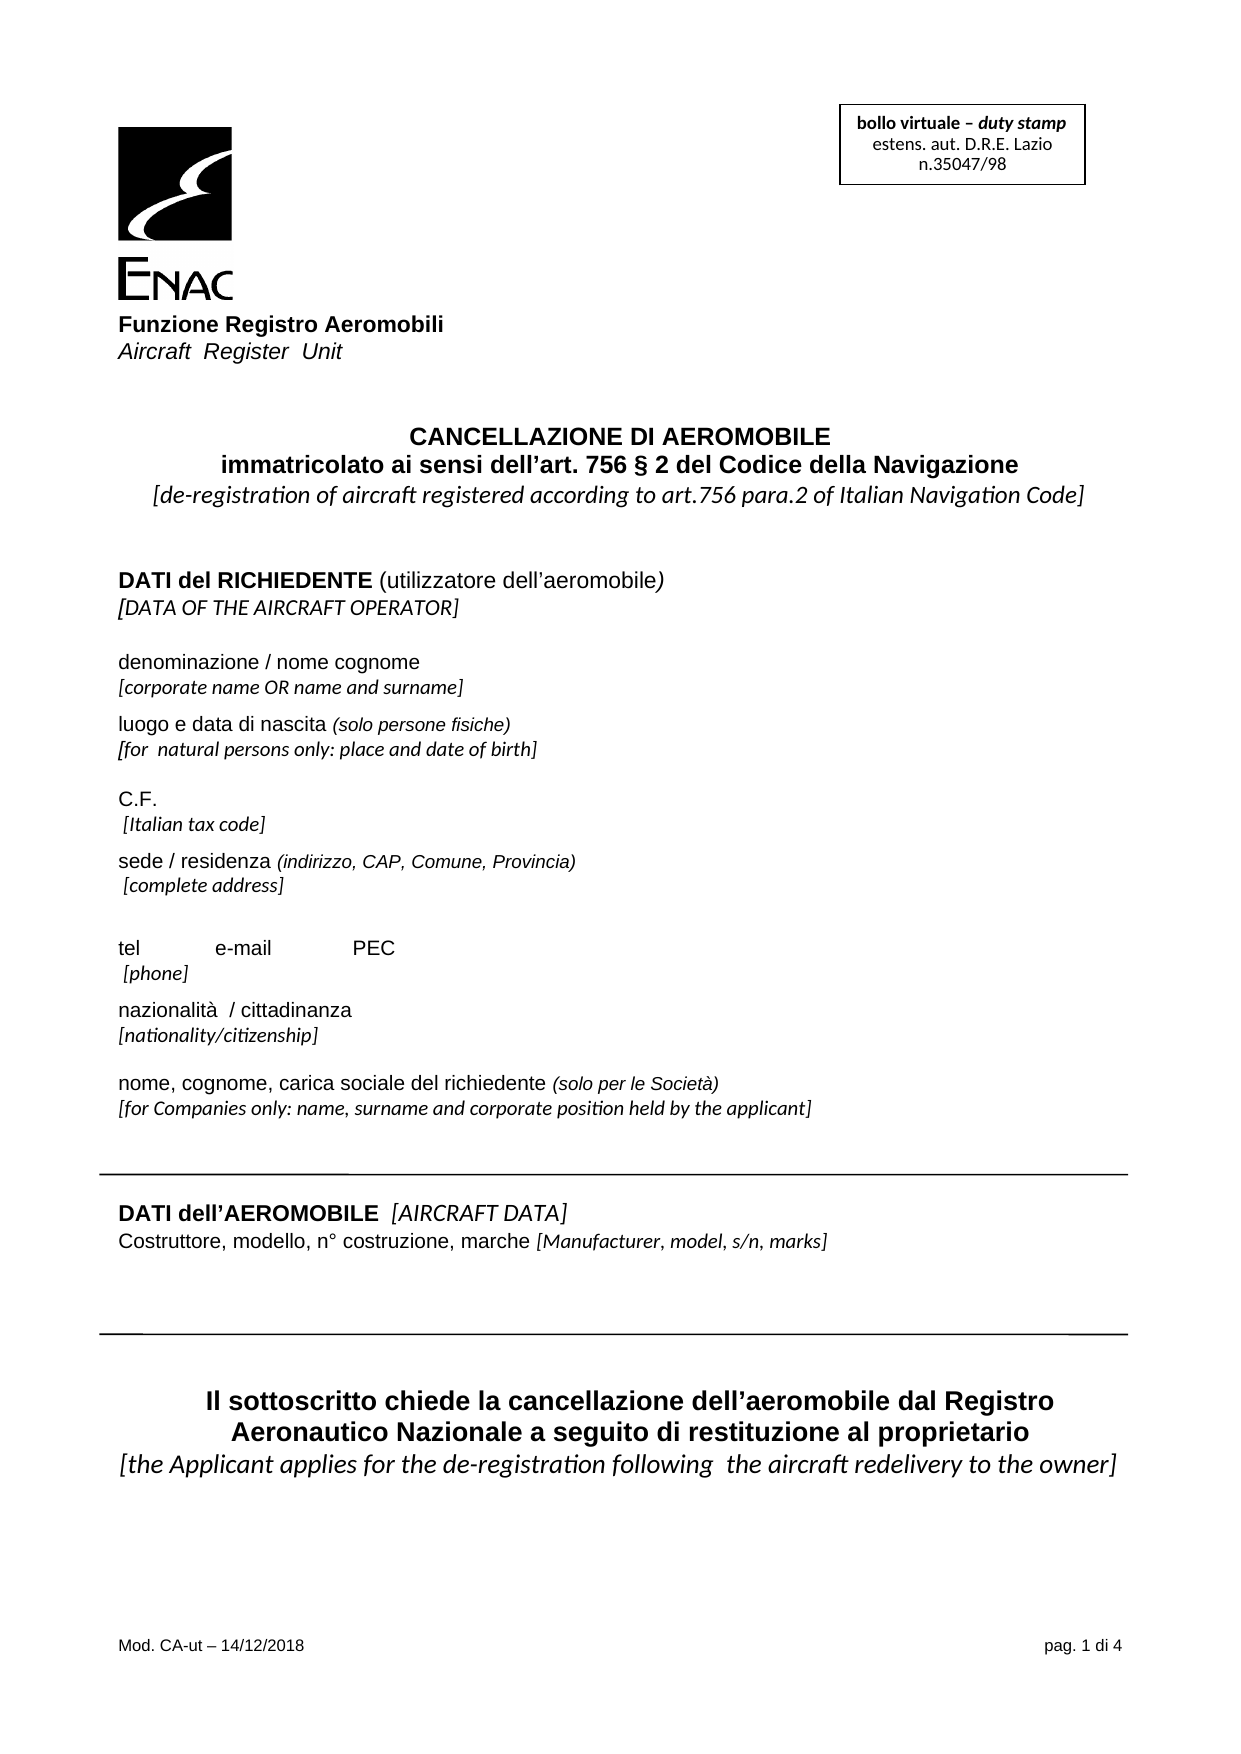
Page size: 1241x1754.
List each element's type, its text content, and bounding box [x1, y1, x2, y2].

text n.35047/98 [856, 154, 1069, 175]
text [DATA OF THE AIRCRAFT OPERATOR] [118, 593, 1122, 621]
text [complete address] [118, 873, 1122, 898]
subtitle CANCELLAZIONE DI AEROMOBILE [118, 422, 1122, 450]
text [nationality/citizenship] [118, 1022, 1122, 1047]
text [for Companies only: name, surname and corporate position held by the applicant] [118, 1095, 1122, 1121]
text [corporate name OR name and surname] [118, 674, 1122, 699]
text [the Applicant applies for the de-registration following the aircraft redelivery to the owner] [118, 1448, 1122, 1481]
text Aircraft Register Unit [118, 338, 1122, 364]
subtitle DATI dell’AEROMOBILE [AIRCRAFT DATA] [118, 1197, 1122, 1228]
text tel e-mail PEC [118, 936, 1122, 960]
text luogo e data di nascita (solo persone fisiche) [118, 712, 1122, 736]
text [de-registration of aircraft registered according to art.756 para.2 of Italian Navigation Code] [118, 479, 1122, 509]
subtitle Il sottoscritto chiede la cancellazione dell’aeromobile dal Registro [118, 1385, 1149, 1416]
text [for natural persons only: place and date of birth] [118, 736, 1122, 761]
subtitle Funzione Registro Aeromobili [118, 311, 1122, 338]
text DATI del RICHIEDENTE (utilizzatore dell’aeromobile) [118, 567, 1122, 593]
subtitle Aeronautico Nazionale a seguito di restituzione al proprietario [118, 1416, 1149, 1448]
text bollo virtuale – duty stamp [856, 112, 1069, 133]
text [Italian tax code] [118, 811, 1122, 836]
text immatricolato ai sensi dell’art. 756 § 2 del Codice della Navigazione [118, 450, 1122, 479]
text estens. aut. D.R.E. Lazio [856, 133, 1069, 154]
text denominazione / nome cognome [118, 650, 1122, 674]
text Costruttore, modello, n° costruzione, marche [Manufacturer, model, s/n, marks] [118, 1228, 1122, 1253]
text nome, cognome, carica sociale del richiedente (solo per le Società) [118, 1071, 1122, 1095]
text C.F. [118, 787, 1122, 811]
text nazionalità / cittadinanza [118, 998, 1122, 1022]
text sede / residenza (indirizzo, CAP, Comune, Provincia) [118, 849, 1122, 873]
text [phone] [118, 960, 1122, 985]
